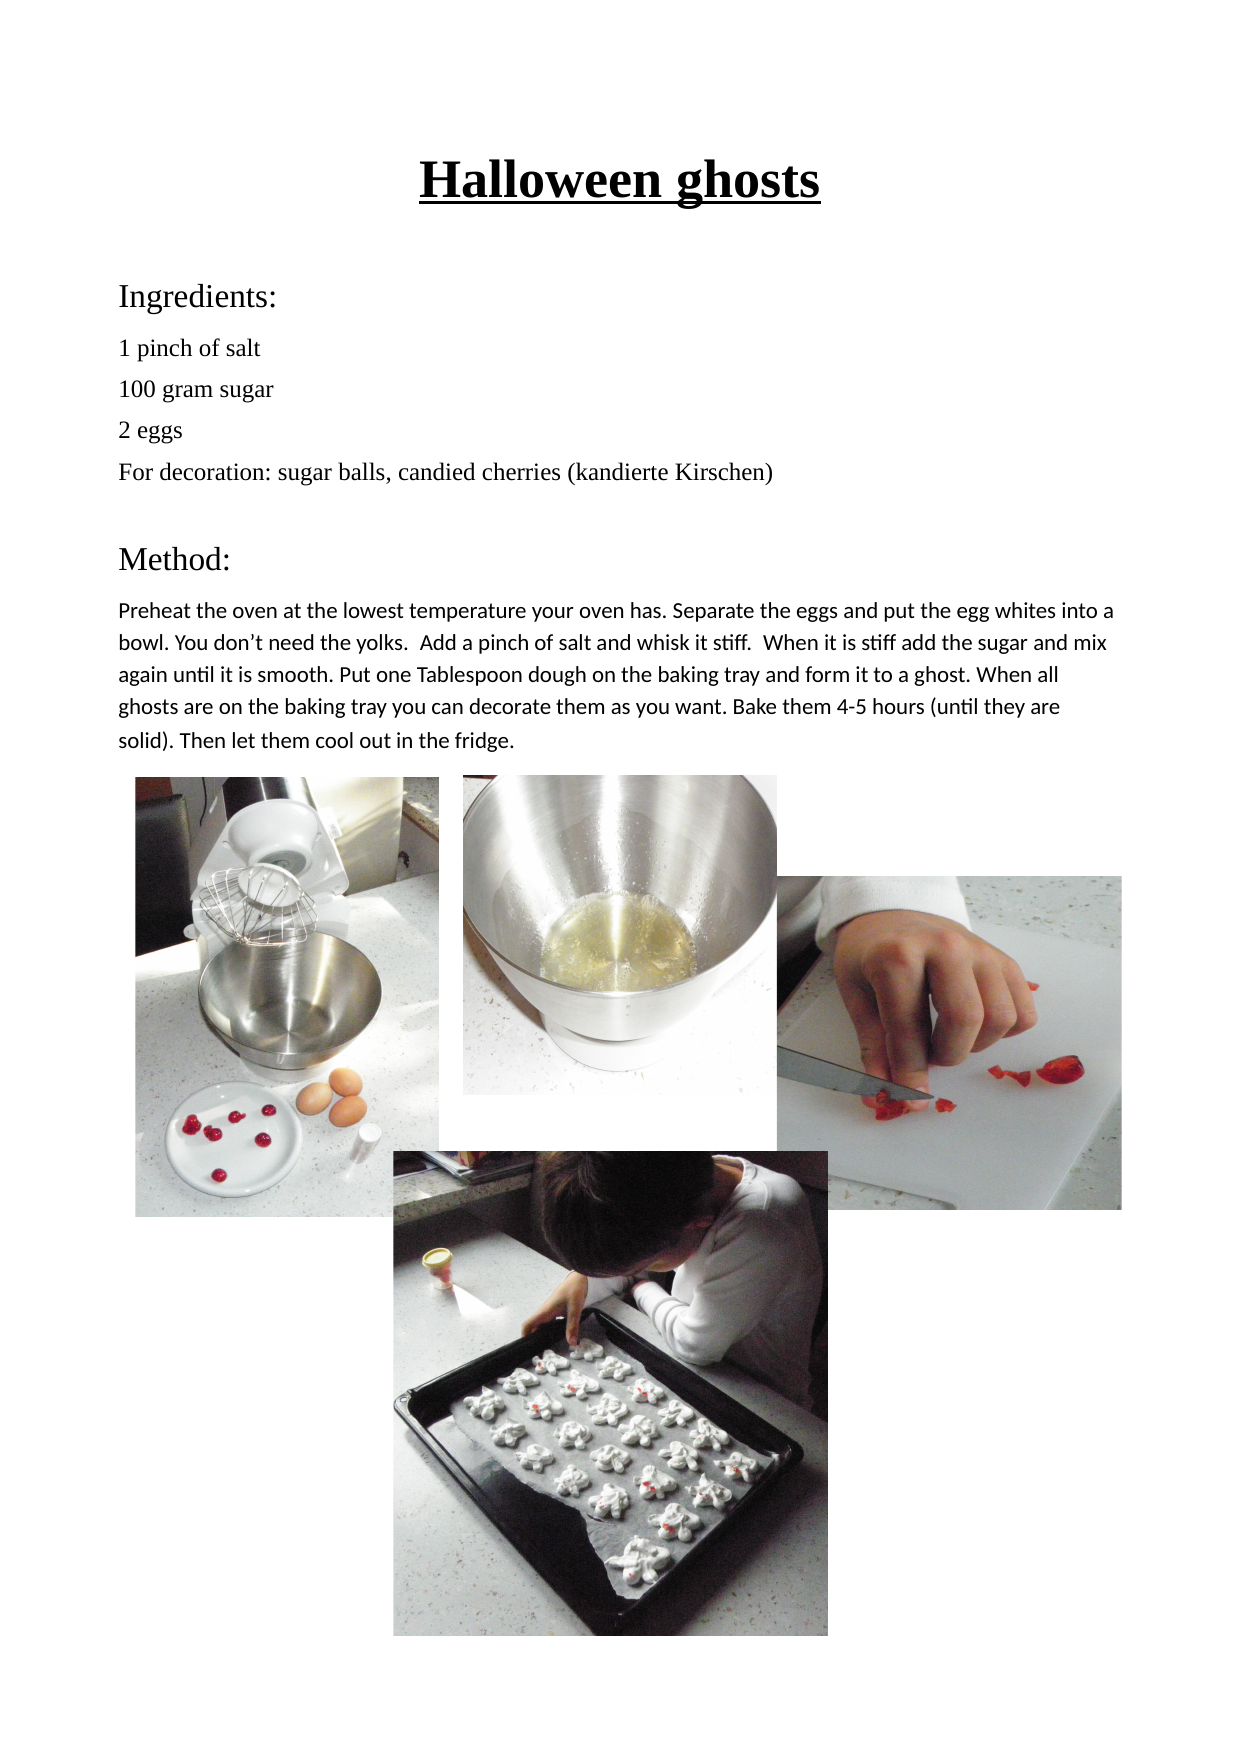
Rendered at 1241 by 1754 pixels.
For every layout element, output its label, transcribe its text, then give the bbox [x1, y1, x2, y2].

text 100 gram sugar [118, 374, 1122, 403]
text Ingredients: [118, 276, 1122, 315]
text Halloween ghosts [118, 147, 1122, 209]
text For decoration: sugar balls, candied cherries (kandierte Kirschen) [118, 457, 1122, 486]
text 1 pinch of salt [118, 333, 1122, 362]
text Preheat the oven at the lowest temperature your oven has. Separate the eggs and put the egg whites into a bowl. You don’t need the yolks. Add a pinch of salt and whisk it stiff. When it is stiff add the sugar and mix again until it is smooth. Put one Tablespoon dough on the baking tray and form it to a ghost. When all ghosts are on the baking tray you can decorate them as you want. Bake them 4-5 hours (until they are solid). Then let them cool out in the fridge. [118, 596, 1122, 754]
text 2 eggs [118, 416, 1122, 444]
picture [135, 775, 1122, 1636]
text Method: [118, 539, 1122, 578]
